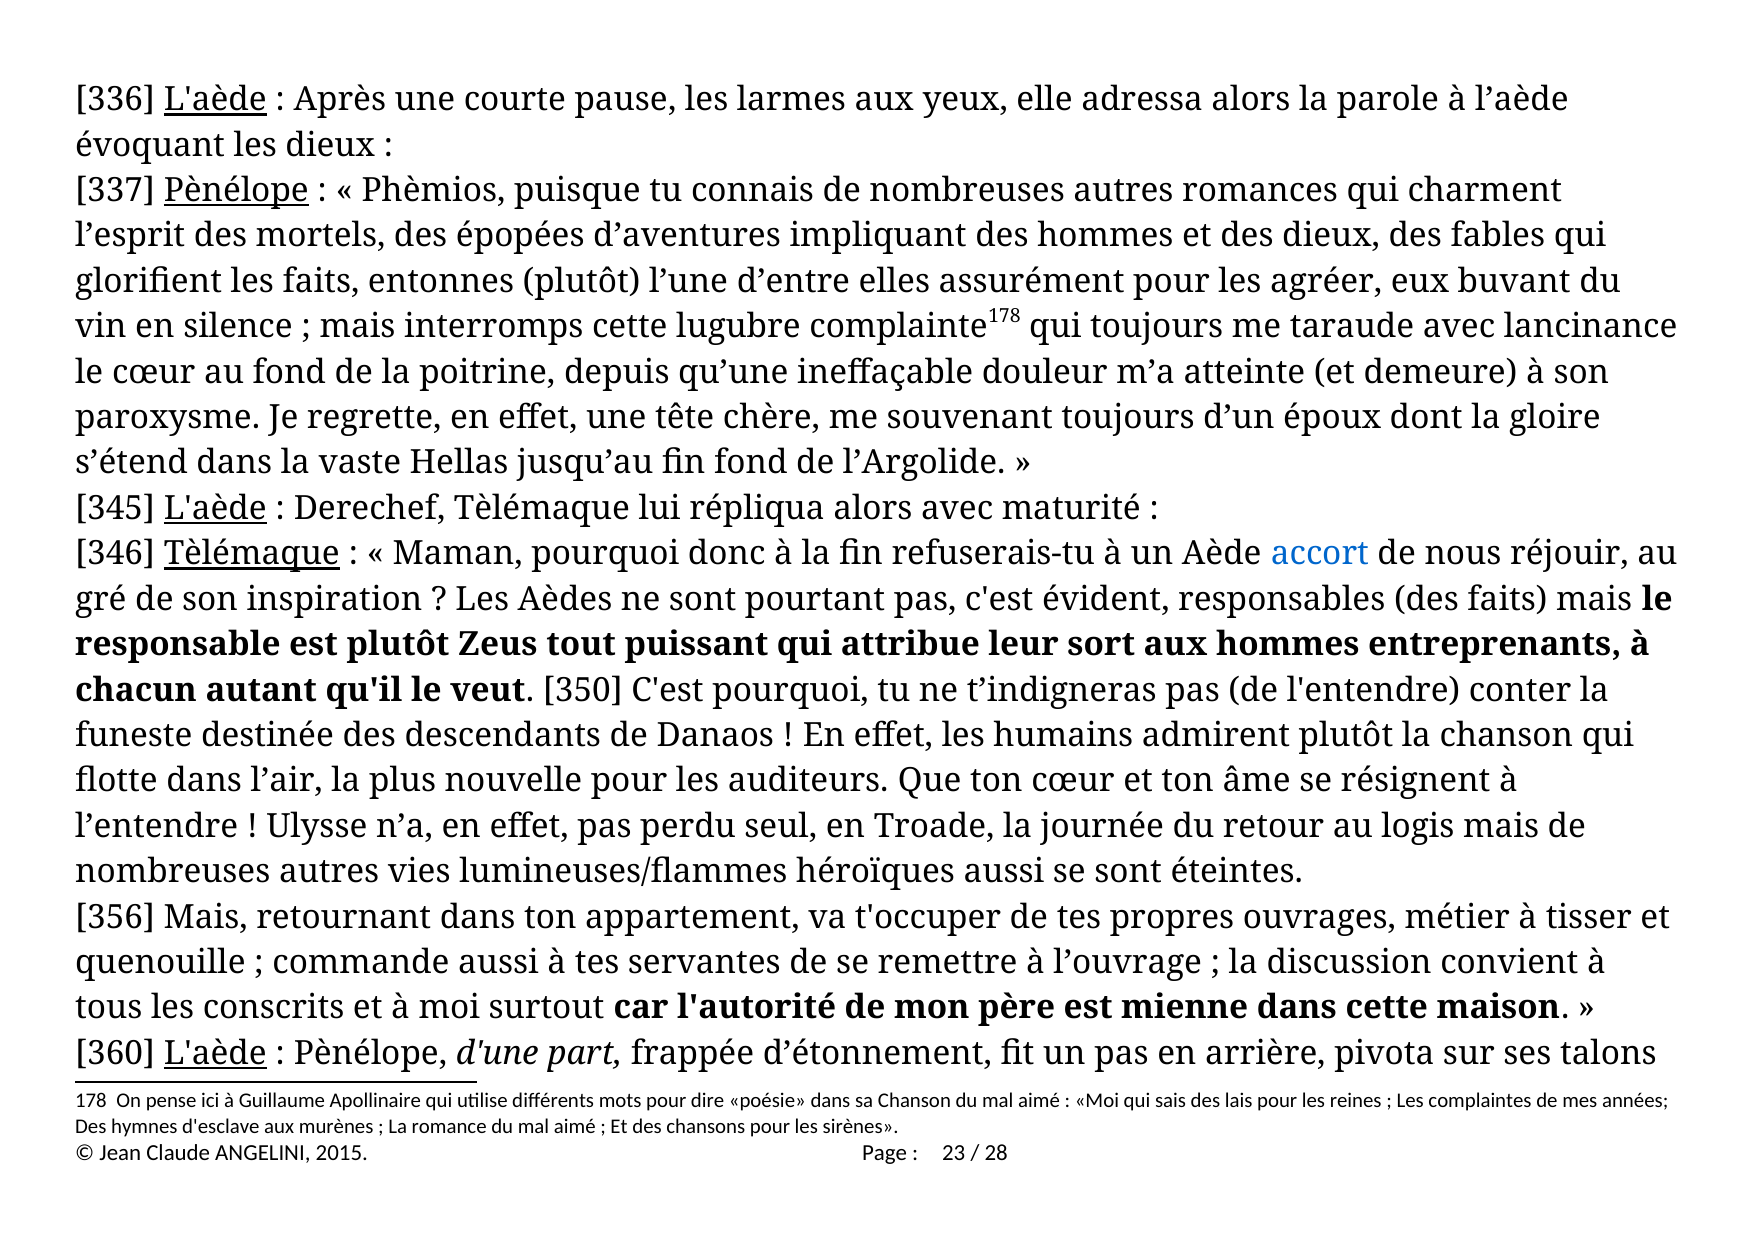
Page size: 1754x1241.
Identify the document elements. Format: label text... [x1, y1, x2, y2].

text [360] L'aède : Pènélope, d'une part, frappée d’étonnement, fit un pas en arrière, pivota sur ses talons [75, 1029, 1679, 1074]
text [337] Pènélope : « Phèmios, puisque tu connais de nombreuses autres romances qui charment l’esprit des mortels, des épopées d’aventures impliquant des hommes et des dieux, des fables qui glorifient les faits, entonnes (plutôt) l’une d’entre elles assurément pour les agréer, eux buvant du vin en silence ; mais interromps cette lugubre complainte qui toujours me taraude avec lancinance le cœur au fond de la poitrine, depuis qu’une ineffaçable douleur m’a atteinte (et demeure) à son paroxysme. Je regrette, en effet, une tête chère, me souvenant toujours d’un époux dont la gloire s’étend dans la vaste Hellas jusqu’au fin fond de l’Argolide. » [75, 166, 1679, 484]
text On pense ici à Guillaume Apollinaire qui utilise différents mots pour dire «poésie» dans sa Chanson du mal aimé : «Moi qui sais des lais pour les reines ; Les complaintes de mes années; Des hymnes d'esclave aux murènes ; La romance du mal aimé ; Et des chansons pour les sirènes». [75, 1088, 1679, 1138]
text [345] L'aède : Derechef, Tèlémaque lui répliqua alors avec maturité : [75, 484, 1679, 529]
text [336] L'aède : Après une courte pause, les larmes aux yeux, elle adressa alors la parole à l’aède évoquant les dieux : [75, 75, 1679, 166]
text [356] Mais, retournant dans ton appartement, va t'occuper de tes propres ouvrages, métier à tisser et quenouille ; commande aussi à tes servantes de se remettre à l’ouvrage ; la discussion convient à tous les conscrits et à moi surtout car l'autorité de mon père est mienne dans cette maison. » [75, 892, 1679, 1029]
text [346] Tèlémaque : « Maman, pourquoi donc à la fin refuserais-tu à un Aède accort de nous réjouir, au gré de son inspiration ? Les Aèdes ne sont pourtant pas, c'est évident, responsables (des faits) mais le responsable est plutôt Zeus tout puissant qui attribue leur sort aux hommes entreprenants, à chacun autant qu'il le veut. [350] C'est pourquoi, tu ne t’indigneras pas (de l'entendre) conter la funeste destinée des descendants de Danaos ! En effet, les humains admirent plutôt la chanson qui flotte dans l’air, la plus nouvelle pour les auditeurs. Que ton cœur et ton âme se résignent à l’entendre ! Ulysse n’a, en effet, pas perdu seul, en Troade, la journée du retour au logis mais de nombreuses autres vies lumineuses/flammes héroïques aussi se sont éteintes. [75, 529, 1679, 892]
